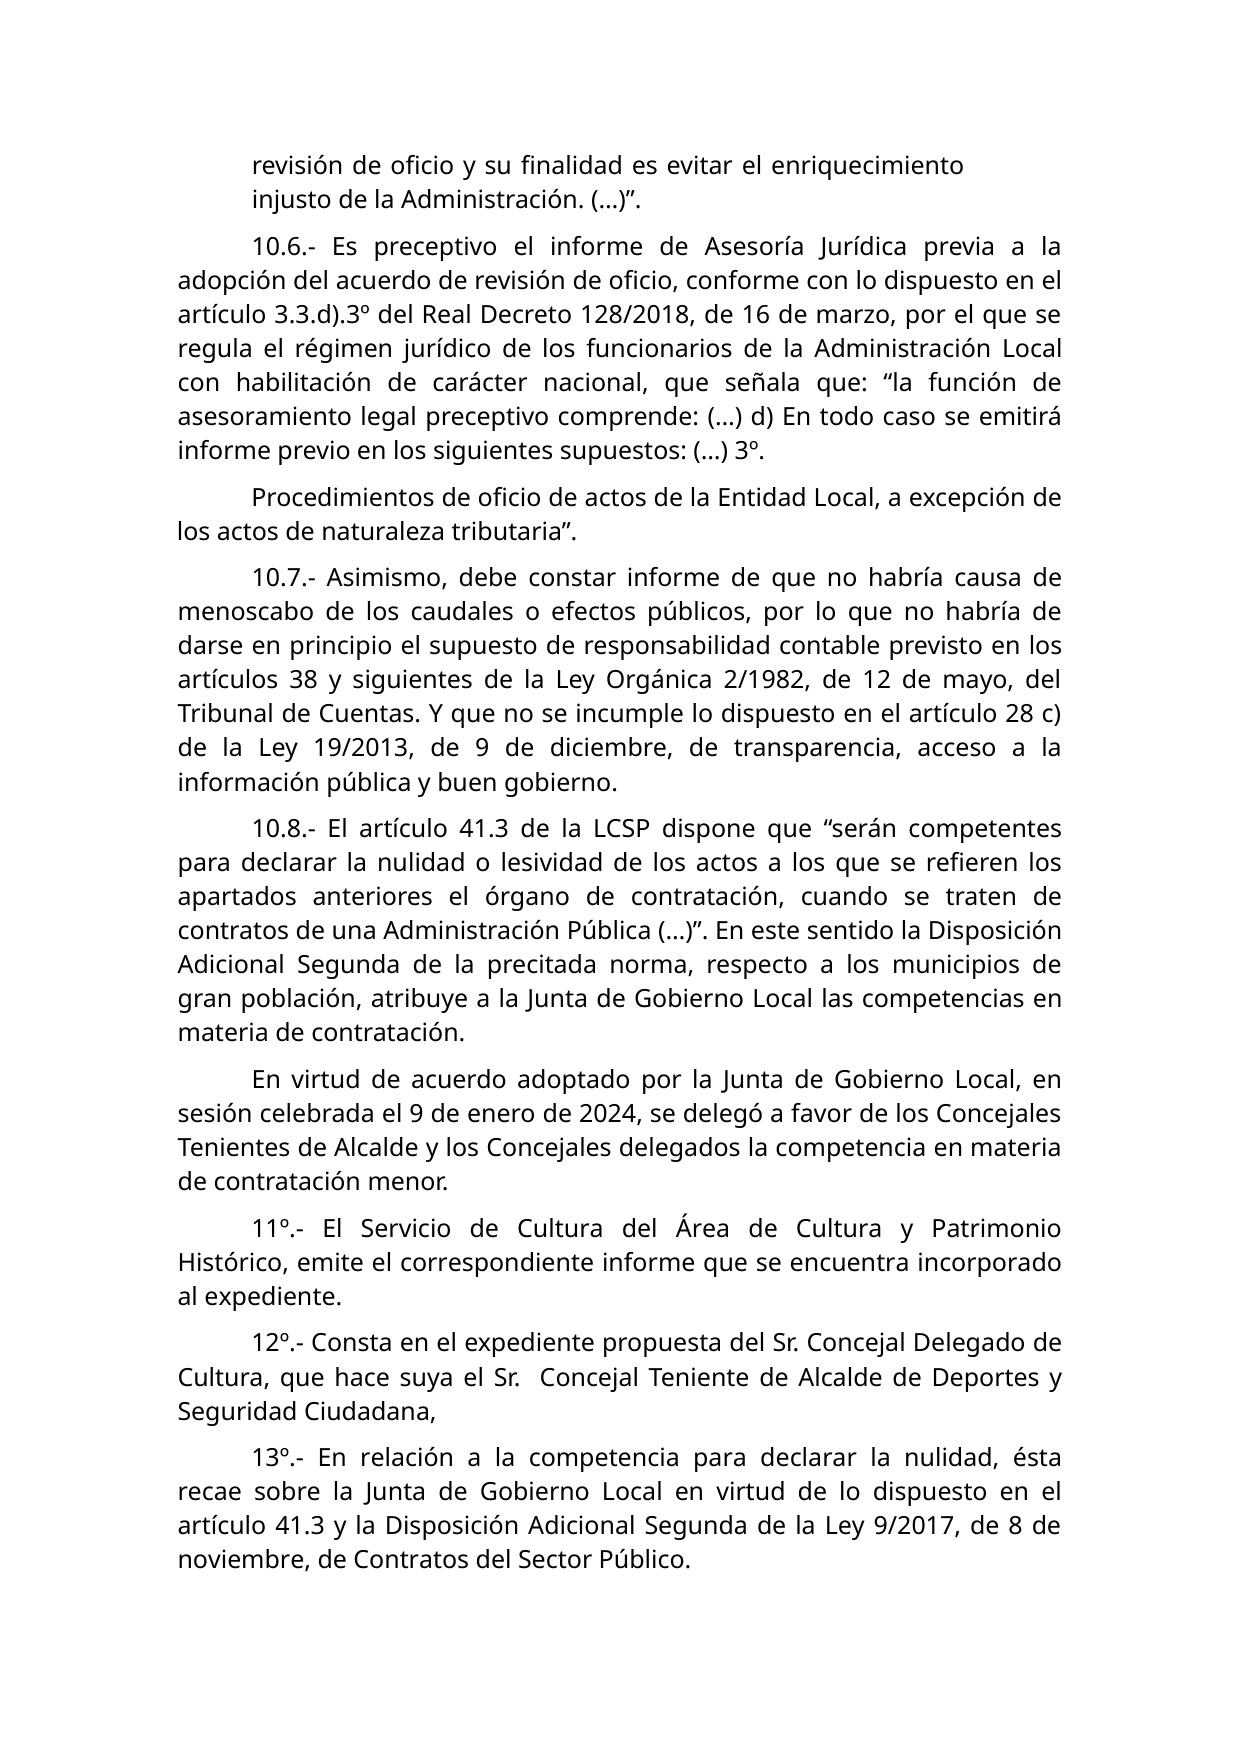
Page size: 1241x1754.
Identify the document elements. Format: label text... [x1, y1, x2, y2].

text 13º.- En relación a la competencia para declarar la nulidad, ésta recae sobre la Junta de Gobierno Local en virtud de lo dispuesto en el artículo 41.3 y la Disposición Adicional Segunda de la Ley 9/2017, de 8 de noviembre, de Contratos del Sector Público. [177, 1440, 1063, 1576]
text 10.7.- Asimismo, debe constar informe de que no habría causa de menoscabo de los caudales o efectos públicos, por lo que no habría de darse en principio el supuesto de responsabilidad contable previsto en los artículos 38 y siguientes de la Ley Orgánica 2/1982, de 12 de mayo, del Tribunal de Cuentas. Y que no se incumple lo dispuesto en el artículo 28 c) de la Ley 19/2013, de 9 de diciembre, de transparencia, acceso a la información pública y buen gobierno. [177, 560, 1063, 798]
text En virtud de acuerdo adoptado por la Junta de Gobierno Local, en sesión celebrada el 9 de enero de 2024, se delegó a favor de los Concejales Tenientes de Alcalde y los Concejales delegados la competencia en materia de contratación menor. [177, 1062, 1063, 1198]
text 12º.- Consta en el expediente propuesta del Sr. Concejal Delegado de Cultura, que hace suya el Sr. Concejal Teniente de Alcalde de Deportes y Seguridad Ciudadana, [177, 1325, 1063, 1427]
text revisión de oficio y su finalidad es evitar el enriquecimiento injusto de la Administración. (…)”. [252, 148, 965, 216]
text 11º.- El Servicio de Cultura del Área de Cultura y Patrimonio Histórico, emite el correspondiente informe que se encuentra incorporado al expediente. [177, 1210, 1063, 1313]
text Procedimientos de oficio de actos de la Entidad Local, a excepción de los actos de naturaleza tributaria”. [177, 479, 1063, 547]
text 10.6.- Es preceptivo el informe de Asesoría Jurídica previa a la adopción del acuerdo de revisión de oficio, conforme con lo dispuesto en el artículo 3.3.d).3º del Real Decreto 128/2018, de 16 de marzo, por el que se regula el régimen jurídico de los funcionarios de la Administración Local con habilitación de carácter nacional, que señala que: “la función de asesoramiento legal preceptivo comprende: (…) d) En todo caso se emitirá informe previo en los siguientes supuestos: (…) 3º. [177, 228, 1063, 467]
text 10.8.- El artículo 41.3 de la LCSP dispone que “serán competentes para declarar la nulidad o lesividad de los actos a los que se refieren los apartados anteriores el órgano de contratación, cuando se traten de contratos de una Administración Pública (…)”. En este sentido la Disposición Adicional Segunda de la precitada norma, respecto a los municipios de gran población, atribuye a la Junta de Gobierno Local las competencias en materia de contratación. [177, 811, 1063, 1049]
